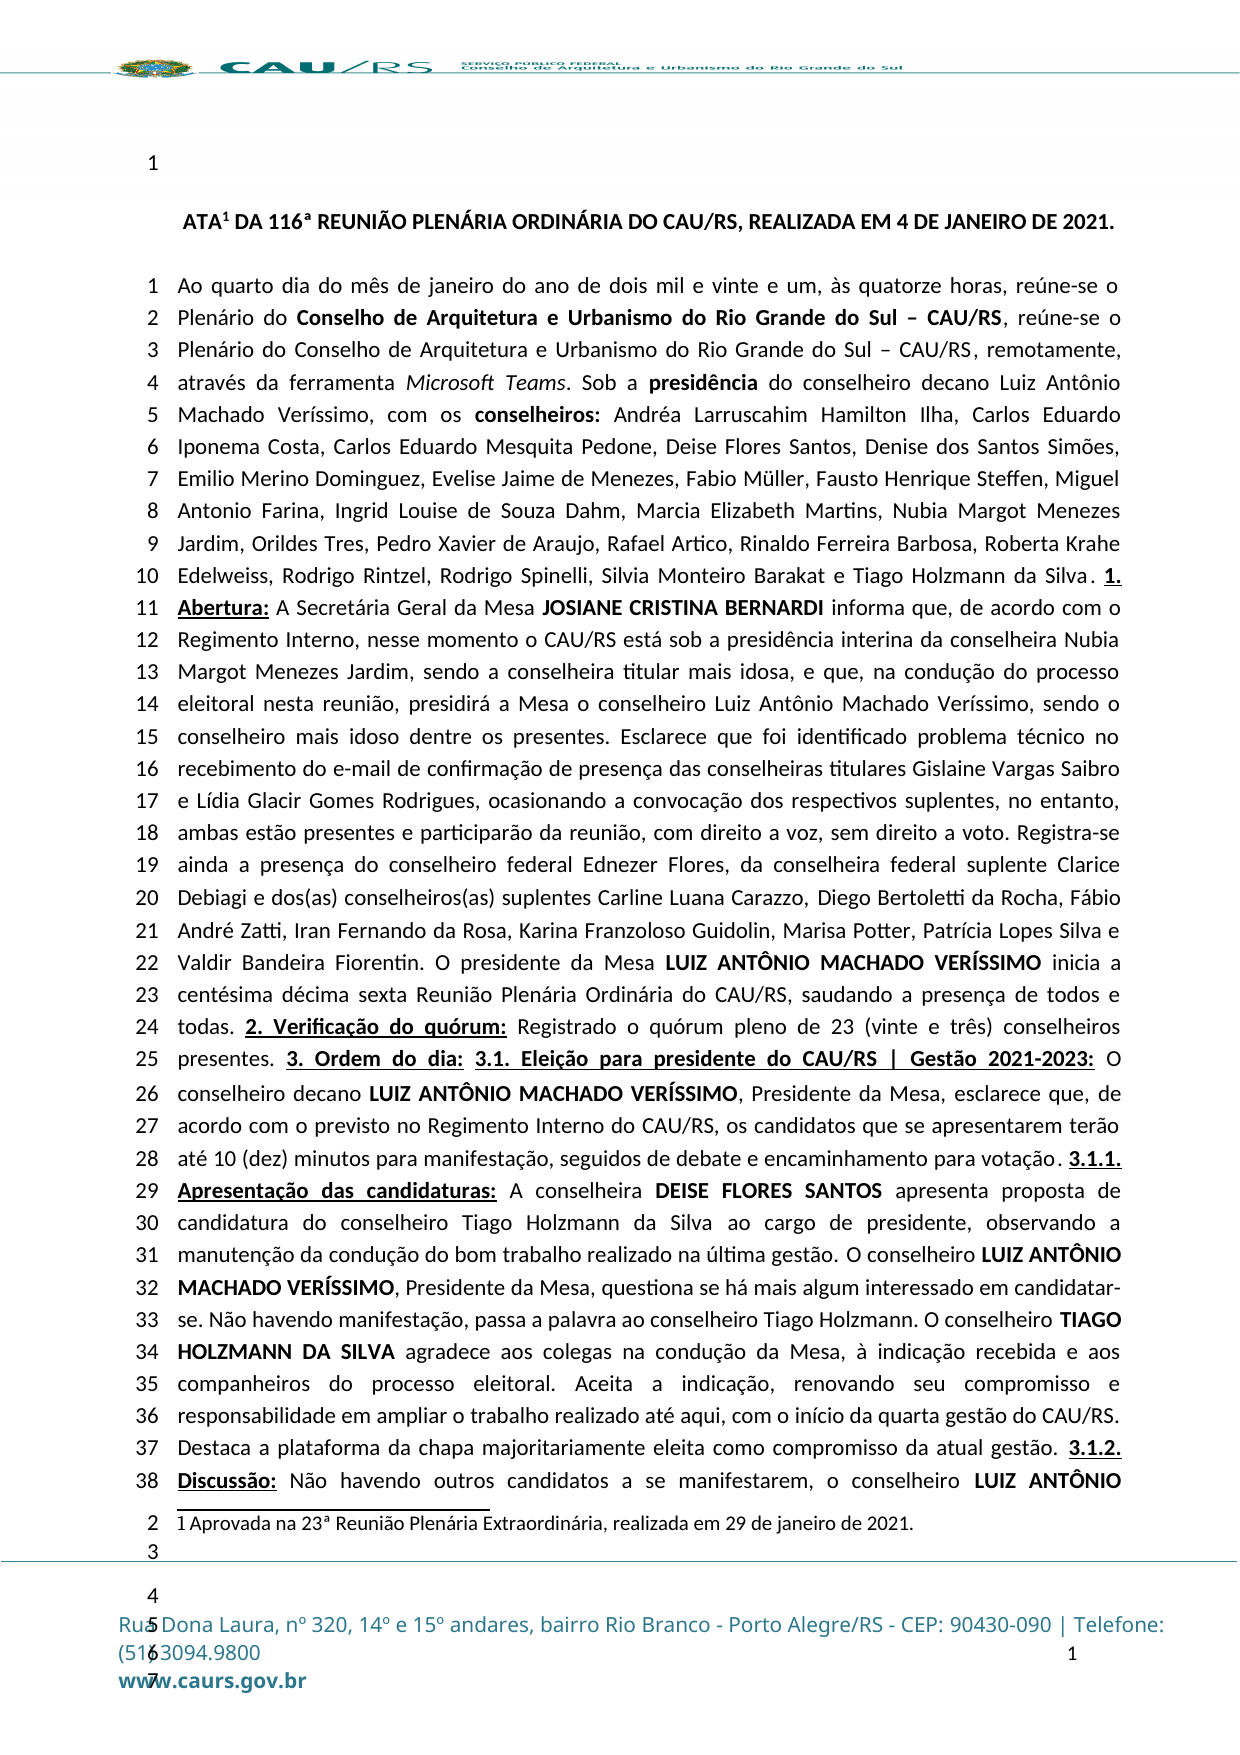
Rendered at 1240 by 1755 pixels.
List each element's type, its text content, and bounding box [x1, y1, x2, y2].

text ATA DA 116ª REUNIÃO PLENÁRIA ORDINÁRIA DO CAU/RS, REALIZADA EM 4 DE JANEIRO DE 2021. [177, 207, 1121, 235]
text Ao quarto dia do mês de janeiro do ano de dois mil e vinte e um, às quatorze horas, reúne-se o Plenário do Conselho de Arquitetura e Urbanismo do Rio Grande do Sul – CAU/RS, reúne-se o Plenário do Conselho de Arquitetura e Urbanismo do Rio Grande do Sul – CAU/RS, remotamente, através da ferramenta Microsoft Teams. Sob a presidência do conselheiro decano Luiz Antônio Machado Veríssimo, com os conselheiros: Andréa Larruscahim Hamilton Ilha, Carlos Eduardo Iponema Costa, Carlos Eduardo Mesquita Pedone, Deise Flores Santos, Denise dos Santos Simões, Emilio Merino Dominguez, Evelise Jaime de Menezes, Fabio Müller, Fausto Henrique Steffen, Miguel Antonio Farina, Ingrid Louise de Souza Dahm, Marcia Elizabeth Martins, Nubia Margot Menezes Jardim, Orildes Tres, Pedro Xavier de Araujo, Rafael Artico, Rinaldo Ferreira Barbosa, Roberta Krahe Edelweiss, Rodrigo Rintzel, Rodrigo Spinelli, Silvia Monteiro Barakat e Tiago Holzmann da Silva. 1. Abertura: A Secretária Geral da Mesa JOSIANE CRISTINA BERNARDI informa que, de acordo com o Regimento Interno, nesse momento o CAU/RS está sob a presidência interina da conselheira Nubia Margot Menezes Jardim, sendo a conselheira titular mais idosa, e que, na condução do processo eleitoral nesta reunião, presidirá a Mesa o conselheiro Luiz Antônio Machado Veríssimo, sendo o conselheiro mais idoso dentre os presentes. Esclarece que foi identificado problema técnico no recebimento do e-mail de confirmação de presença das conselheiras titulares Gislaine Vargas Saibro e Lídia Glacir Gomes Rodrigues, ocasionando a convocação dos respectivos suplentes, no entanto, ambas estão presentes e participarão da reunião, com direito a voz, sem direito a voto. Registra-se ainda a presença do conselheiro federal Ednezer Flores, da conselheira federal suplente Clarice Debiagi e dos(as) conselheiros(as) suplentes Carline Luana Carazzo, Diego Bertoletti da Rocha, Fábio André Zatti, Iran Fernando da Rosa, Karina Franzoloso Guidolin, Marisa Potter, Patrícia Lopes Silva e Valdir Bandeira Fiorentin. O presidente da Mesa LUIZ ANTÔNIO MACHADO VERÍSSIMO inicia a centésima décima sexta Reunião Plenária Ordinária do CAU/RS, saudando a presença de todos e todas. 2. Verificação do quórum: Registrado o quórum pleno de 23 (vinte e três) conselheiros presentes. 3. Ordem do dia: 3.1. Eleição para presidente do CAU/RS | Gestão 2021-2023: O conselheiro decano LUIZ ANTÔNIO MACHADO VERÍSSIMO, Presidente da Mesa, esclarece que, de acordo com o previsto no Regimento Interno do CAU/RS, os candidatos que se apresentarem terão até 10 (dez) minutos para manifestação, seguidos de debate e encaminhamento para votação. 3.1.1. Apresentação das candidaturas: A conselheira DEISE FLORES SANTOS apresenta proposta de candidatura do conselheiro Tiago Holzmann da Silva ao cargo de presidente, observando a manutenção da condução do bom trabalho realizado na última gestão. O conselheiro LUIZ ANTÔNIO MACHADO VERÍSSIMO, Presidente da Mesa, questiona se há mais algum interessado em candidatar-se. Não havendo manifestação, passa a palavra ao conselheiro Tiago Holzmann. O conselheiro TIAGO HOLZMANN DA SILVA agradece aos colegas na condução da Mesa, à indicação recebida e aos companheiros do processo eleitoral. Aceita a indicação, renovando seu compromisso e responsabilidade em ampliar o trabalho realizado até aqui, com o início da quarta gestão do CAU/RS. Destaca a plataforma da chapa majoritariamente eleita como compromisso da atual gestão. 3.1.2. Discussão: Não havendo outros candidatos a se manifestarem, o conselheiro LUIZ ANTÔNIO [177, 271, 1121, 1494]
text Aprovada na 23ª Reunião Plenária Extraordinária, realizada em 29 de janeiro de 2021. [177, 1510, 1121, 1536]
